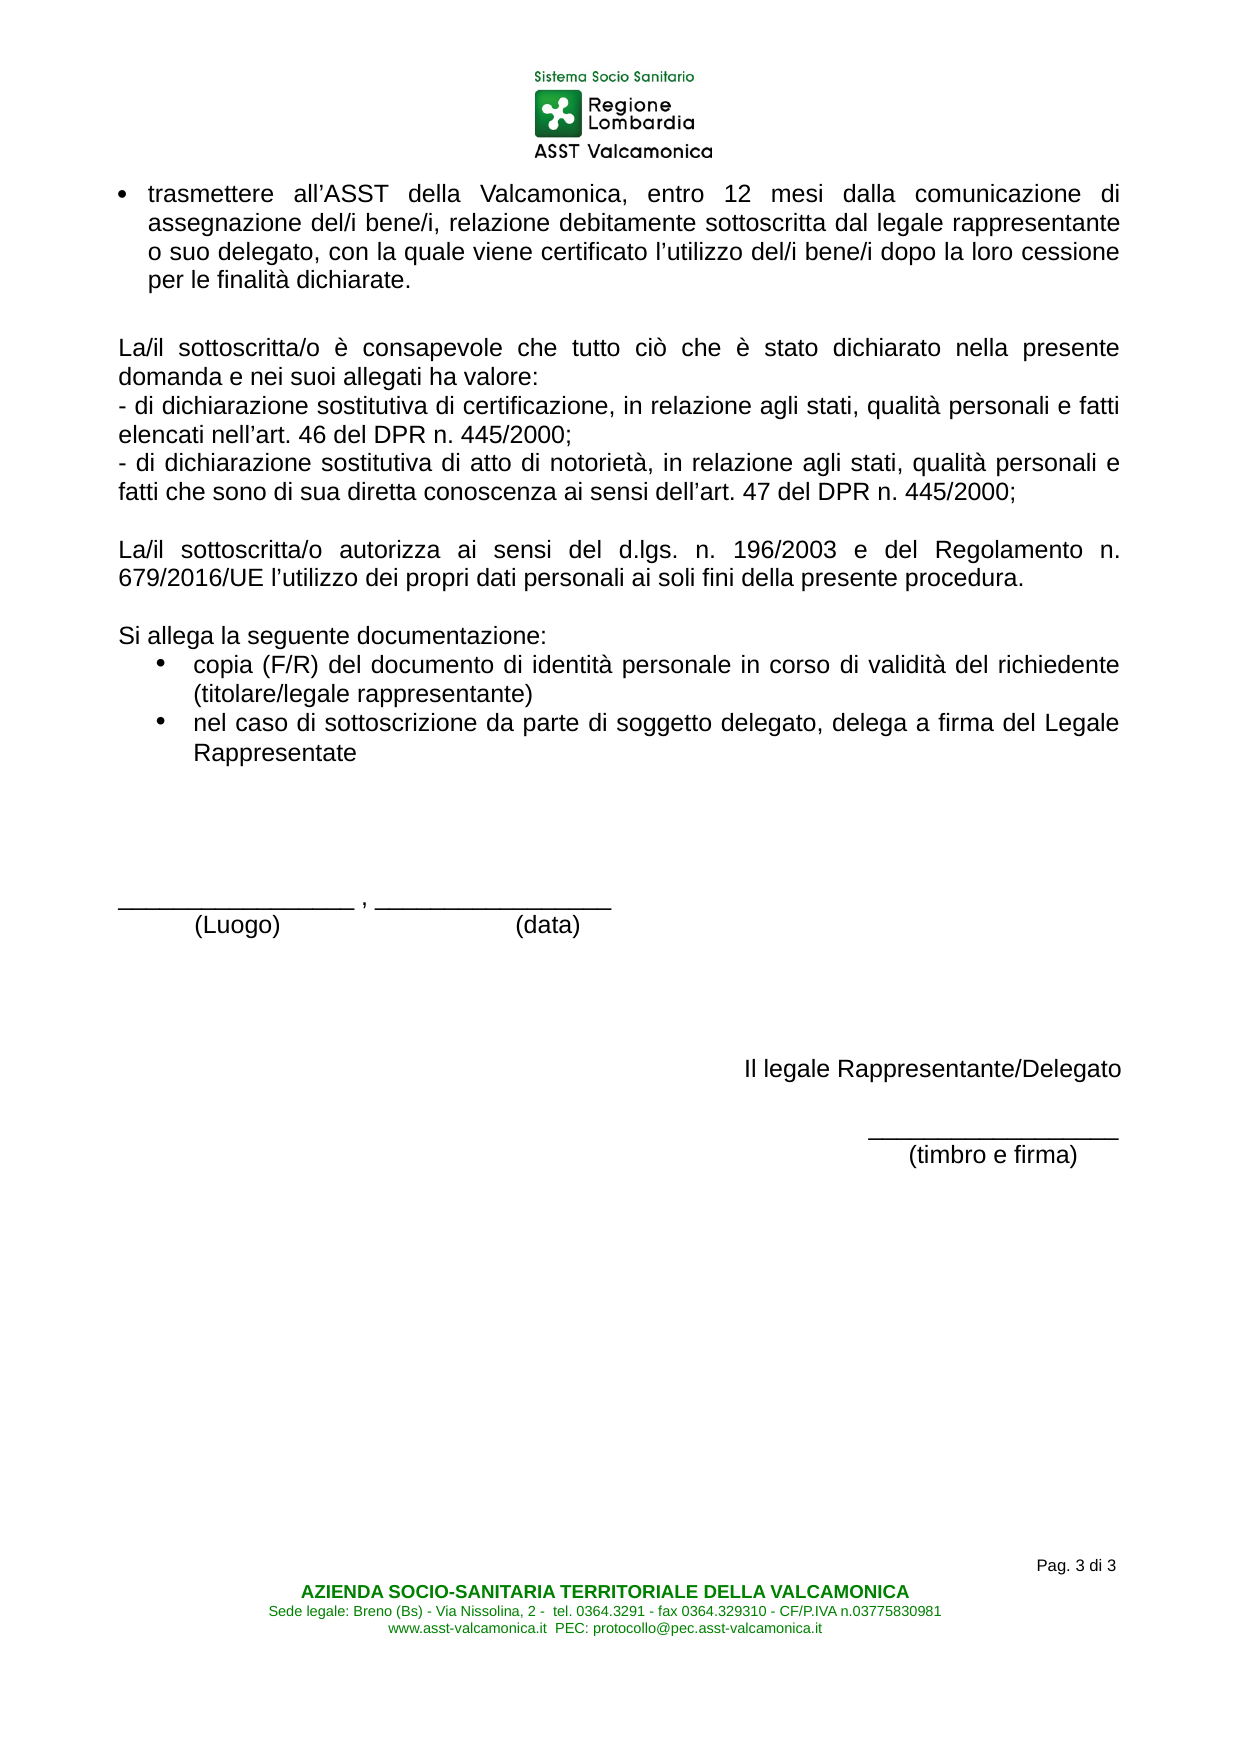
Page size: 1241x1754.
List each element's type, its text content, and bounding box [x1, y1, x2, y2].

list nel caso di sottoscrizione da parte di soggetto delegato, delega a firma del Legale Rappresentate [156, 708, 1122, 767]
text (timbro e firma) [118, 1141, 1122, 1169]
text (Luogo) (data) [118, 911, 1122, 939]
list copia (F/R) del documento di identità personale in corso di validità del richiedente (titolare/legale rappresentante) [156, 650, 1122, 708]
text La/il sottoscritta/o è consapevole che tutto ciò che è stato dichiarato nella presente domanda e nei suoi allegati ha valore: [118, 333, 1122, 391]
list trasmettere all’ASST della Valcamonica, entro 12 mesi dalla comunicazione di assegnazione del/i bene/i, relazione debitamente sottoscritta dal legale rappresentante o suo delegato, con la quale viene certificato l’utilizzo del/i bene/i dopo la loro cessione per le finalità dichiarate. [118, 179, 1122, 294]
text La/il sottoscritta/o autorizza ai sensi del d.lgs. n. 196/2003 e del Regolamento n. 679/2016/UE l’utilizzo dei propri dati personali ai soli fini della presente procedura. [118, 535, 1122, 592]
text __________________ [118, 1112, 1122, 1141]
text Si allega la seguente documentazione: [118, 621, 1122, 650]
text - di dichiarazione sostitutiva di certificazione, in relazione agli stati, qualità personali e fatti elencati nell’art. 46 del DPR n. 445/2000; [118, 391, 1122, 448]
text _________________ , _________________ [118, 882, 1122, 911]
text - di dichiarazione sostitutiva di atto di notorietà, in relazione agli stati, qualità personali e fatti che sono di sua diretta conoscenza ai sensi dell’art. 47 del DPR n. 445/2000; [118, 448, 1122, 506]
picture [534, 71, 712, 158]
text Il legale Rappresentante/Delegato [118, 1054, 1122, 1083]
